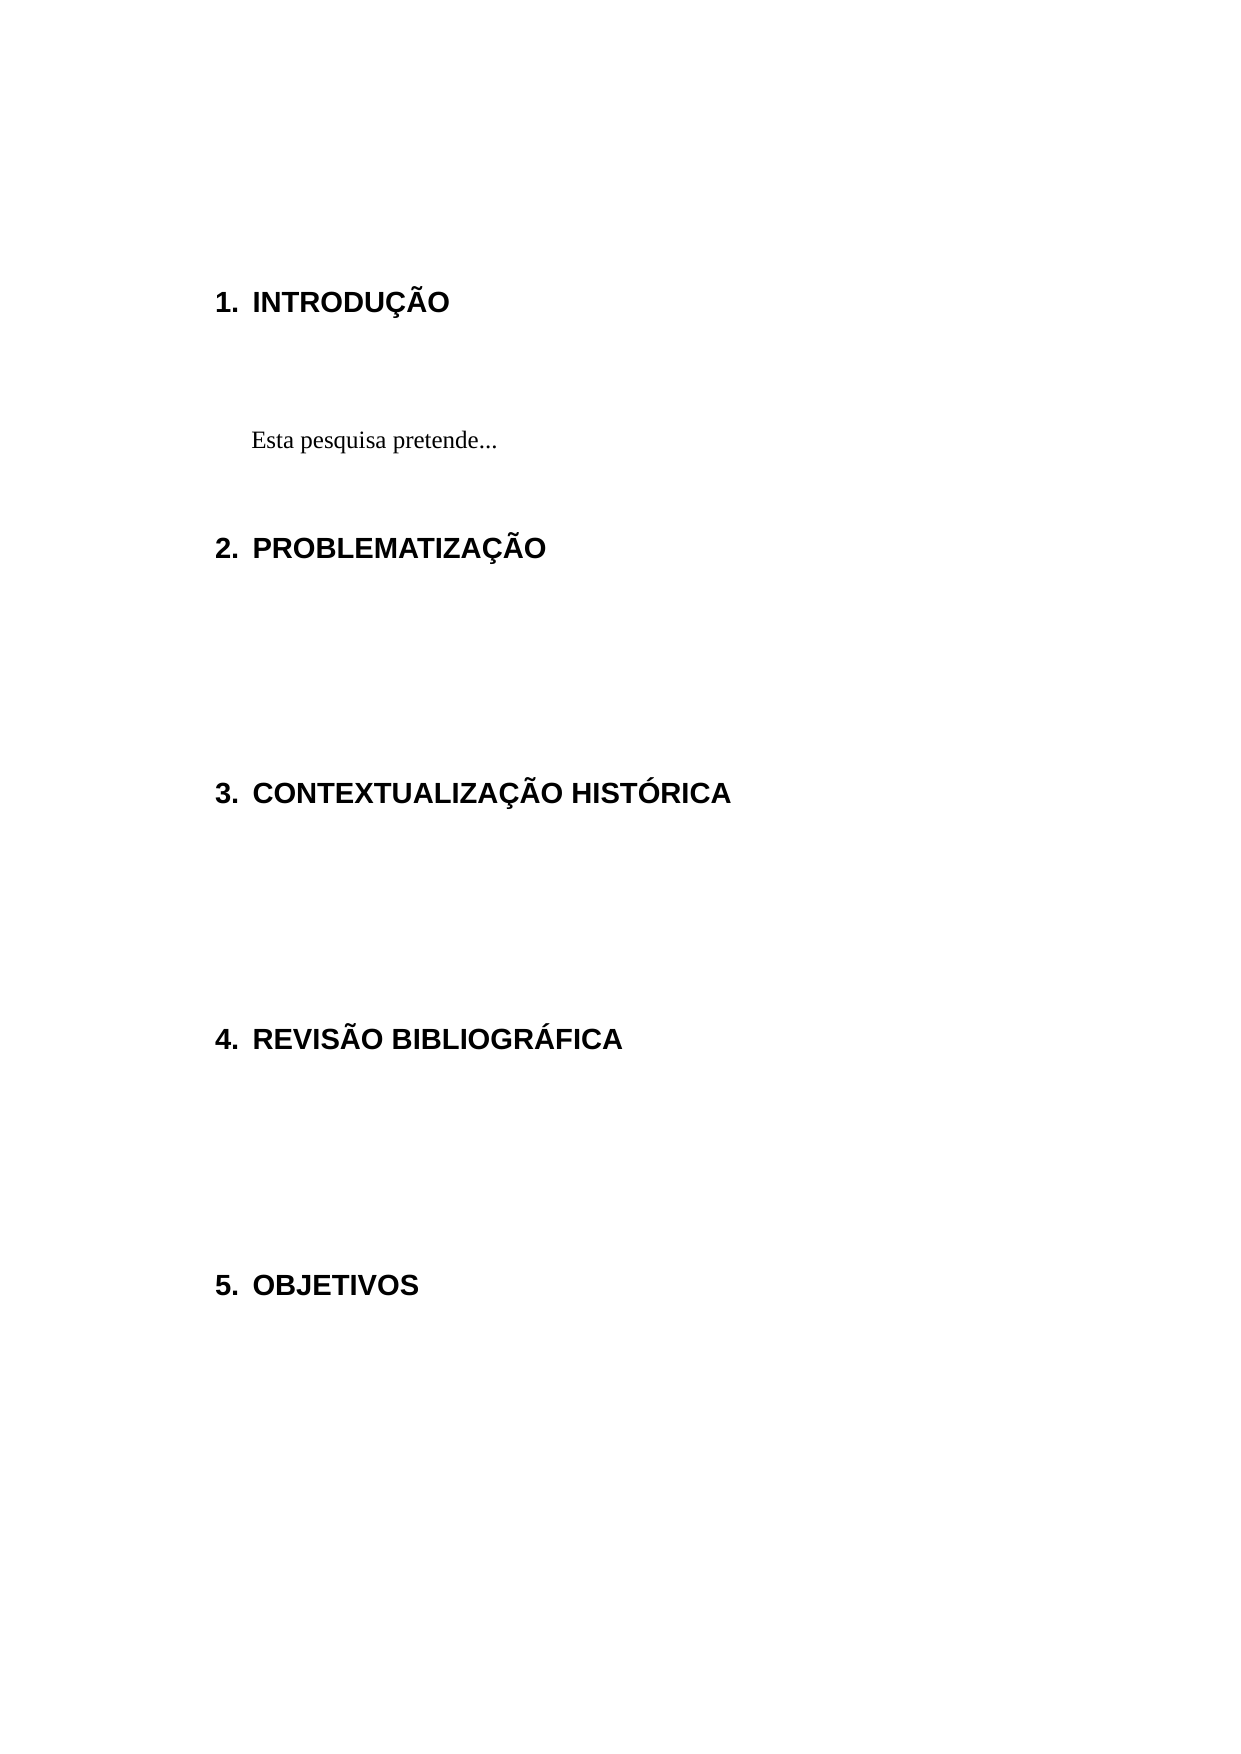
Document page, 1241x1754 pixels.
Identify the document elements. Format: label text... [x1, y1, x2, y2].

subtitle Contextualização histórica [215, 777, 1122, 810]
subtitle Revisão bibliográfica [215, 1023, 1122, 1056]
subtitle Introdução [215, 286, 1122, 319]
subtitle Objetivos [215, 1269, 1122, 1301]
subtitle Problematização [215, 532, 1122, 564]
text Esta pesquisa pretende... [177, 426, 1122, 454]
